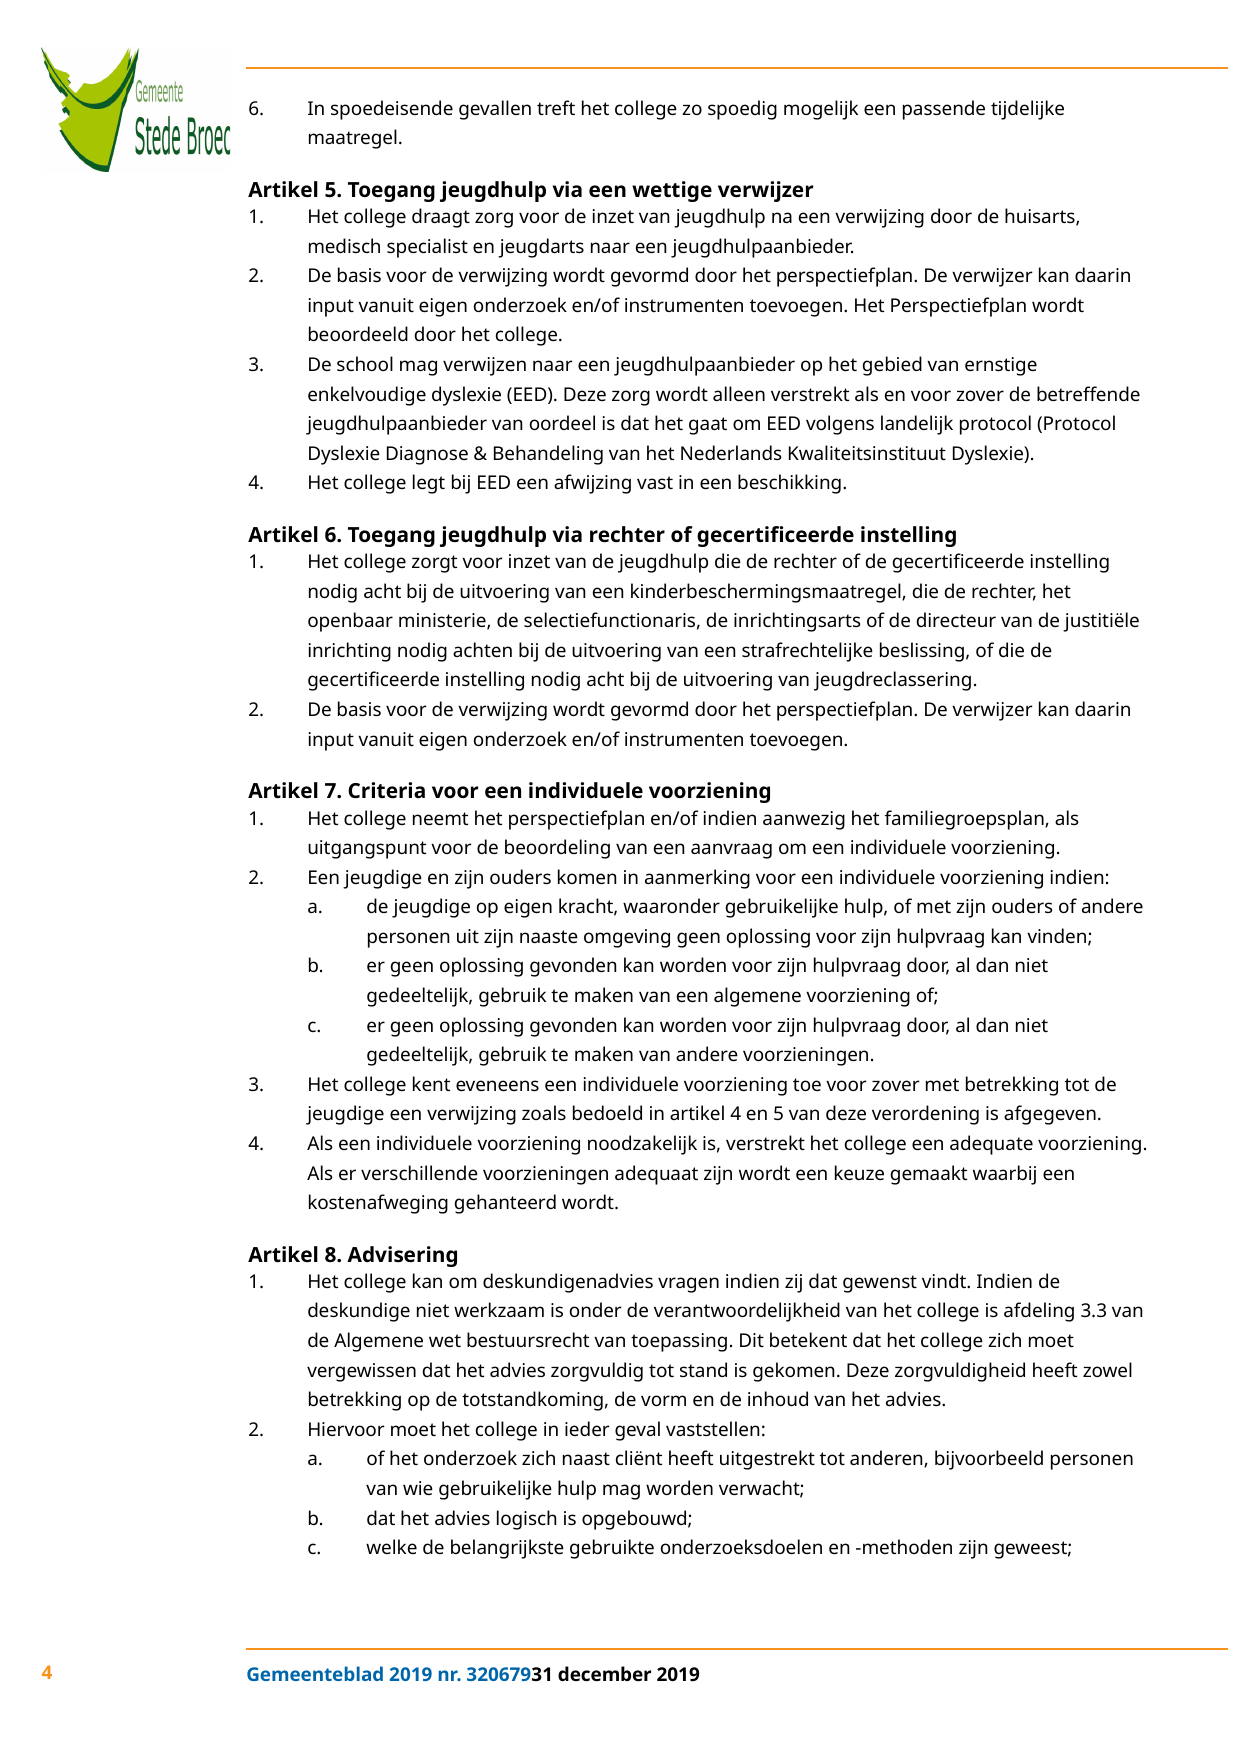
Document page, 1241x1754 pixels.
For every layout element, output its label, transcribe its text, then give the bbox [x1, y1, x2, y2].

list Een jeugdige en zijn ouders komen in aanmerking voor een individuele voorziening indien: [248, 864, 1152, 889]
list Hiervoor moet het college in ieder geval vaststellen: [248, 1416, 1152, 1442]
list Het college kent eveneens een individuele voorziening toe voor zover met betrekking tot de jeugdige een verwijzing zoals bedoeld in artikel 4 en 5 van deze verordening is afgegeven. [248, 1071, 1152, 1126]
list Als een individuele voorziening noodzakelijk is, verstrekt het college een adequate voorziening. Als er verschillende voorzieningen adequaat zijn wordt een keuze gemaakt waarbij een kostenafweging gehanteerd wordt. [248, 1130, 1152, 1215]
list De school mag verwijzen naar een jeugdhulpaanbieder op het gebied van ernstige enkelvoudige dyslexie (EED). Deze zorg wordt alleen verstrekt als en voor zover de betreffende jeugdhulpaanbieder van oordeel is dat het gaat om EED volgens landelijk protocol (Protocol Dyslexie Diagnose & Behandeling van het Nederlands Kwaliteitsinstituut Dyslexie). [248, 351, 1152, 466]
text Artikel 5. Toegang jeugdhulp via een wettige verwijzer [248, 175, 1152, 203]
list Het college neemt het perspectiefplan en/of indien aanwezig het familiegroepsplan, als uitgangspunt voor de beoordeling van een aanvraag om een individuele voorziening. [248, 805, 1152, 860]
list Het college legt bij EED een afwijzing vast in een beschikking. [248, 469, 1152, 495]
list Het college kan om deskundigenadvies vragen indien zij dat gewenst vindt. Indien de deskundige niet werkzaam is onder de verantwoordelijkheid van het college is afdeling 3.3 van de Algemene wet bestuursrecht van toepassing. Dit betekent dat het college zich moet vergewissen dat het advies zorgvuldig tot stand is gekomen. Deze zorgvuldigheid heeft zowel betrekking op de totstandkoming, de vorm en de inhoud van het advies. [248, 1268, 1152, 1412]
list de jeugdige op eigen kracht, waaronder gebruikelijke hulp, of met zijn ouders of andere personen uit zijn naaste omgeving geen oplossing voor zijn hulpvraag kan vinden; [307, 893, 1152, 949]
list In spoedeisende gevallen treft het college zo spoedig mogelijk een passende tijdelijke maatregel. [248, 95, 1152, 150]
list dat het advies logisch is opgebouwd; [307, 1505, 1152, 1531]
text Artikel 7. Criteria voor een individuele voorziening [248, 776, 1152, 805]
list er geen oplossing gevonden kan worden voor zijn hulpvraag door, al dan niet gedeeltelijk, gebruik te maken van een algemene voorziening of; [307, 953, 1152, 1008]
list er geen oplossing gevonden kan worden voor zijn hulpvraag door, al dan niet gedeeltelijk, gebruik te maken van andere voorzieningen. [307, 1012, 1152, 1067]
list of het onderzoek zich naast cliënt heeft uitgestrekt tot anderen, bijvoorbeeld personen van wie gebruikelijke hulp mag worden verwacht; [307, 1446, 1152, 1501]
list welke de belangrijkste gebruikte onderzoeksdoelen en -methoden zijn geweest; [307, 1534, 1152, 1560]
list De basis voor de verwijzing wordt gevormd door het perspectiefplan. De verwijzer kan daarin input vanuit eigen onderzoek en/of instrumenten toevoegen. [248, 696, 1152, 752]
list Het college draagt zorg voor de inzet van jeugdhulp na een verwijzing door de huisarts, medisch specialist en jeugdarts naar een jeugdhulpaanbieder. [248, 203, 1152, 258]
list Het college zorgt voor inzet van de jeugdhulp die de rechter of de gecertificeerde instelling nodig acht bij de uitvoering van een kinderbeschermingsmaatregel, die de rechter, het openbaar ministerie, de selectiefunctionaris, de inrichtingsarts of de directeur van de justitiële inrichting nodig achten bij de uitvoering van een strafrechtelijke beslissing, of die de gecertificeerde instelling nodig acht bij de uitvoering van jeugdreclassering. [248, 548, 1152, 692]
text Artikel 6. Toegang jeugdhulp via rechter of gecertificeerde instelling [248, 520, 1152, 548]
picture [41, 47, 231, 172]
text Artikel 8. Advisering [248, 1240, 1152, 1268]
list De basis voor de verwijzing wordt gevormd door het perspectiefplan. De verwijzer kan daarin input vanuit eigen onderzoek en/of instrumenten toevoegen. Het Perspectiefplan wordt beoordeeld door het college. [248, 262, 1152, 347]
